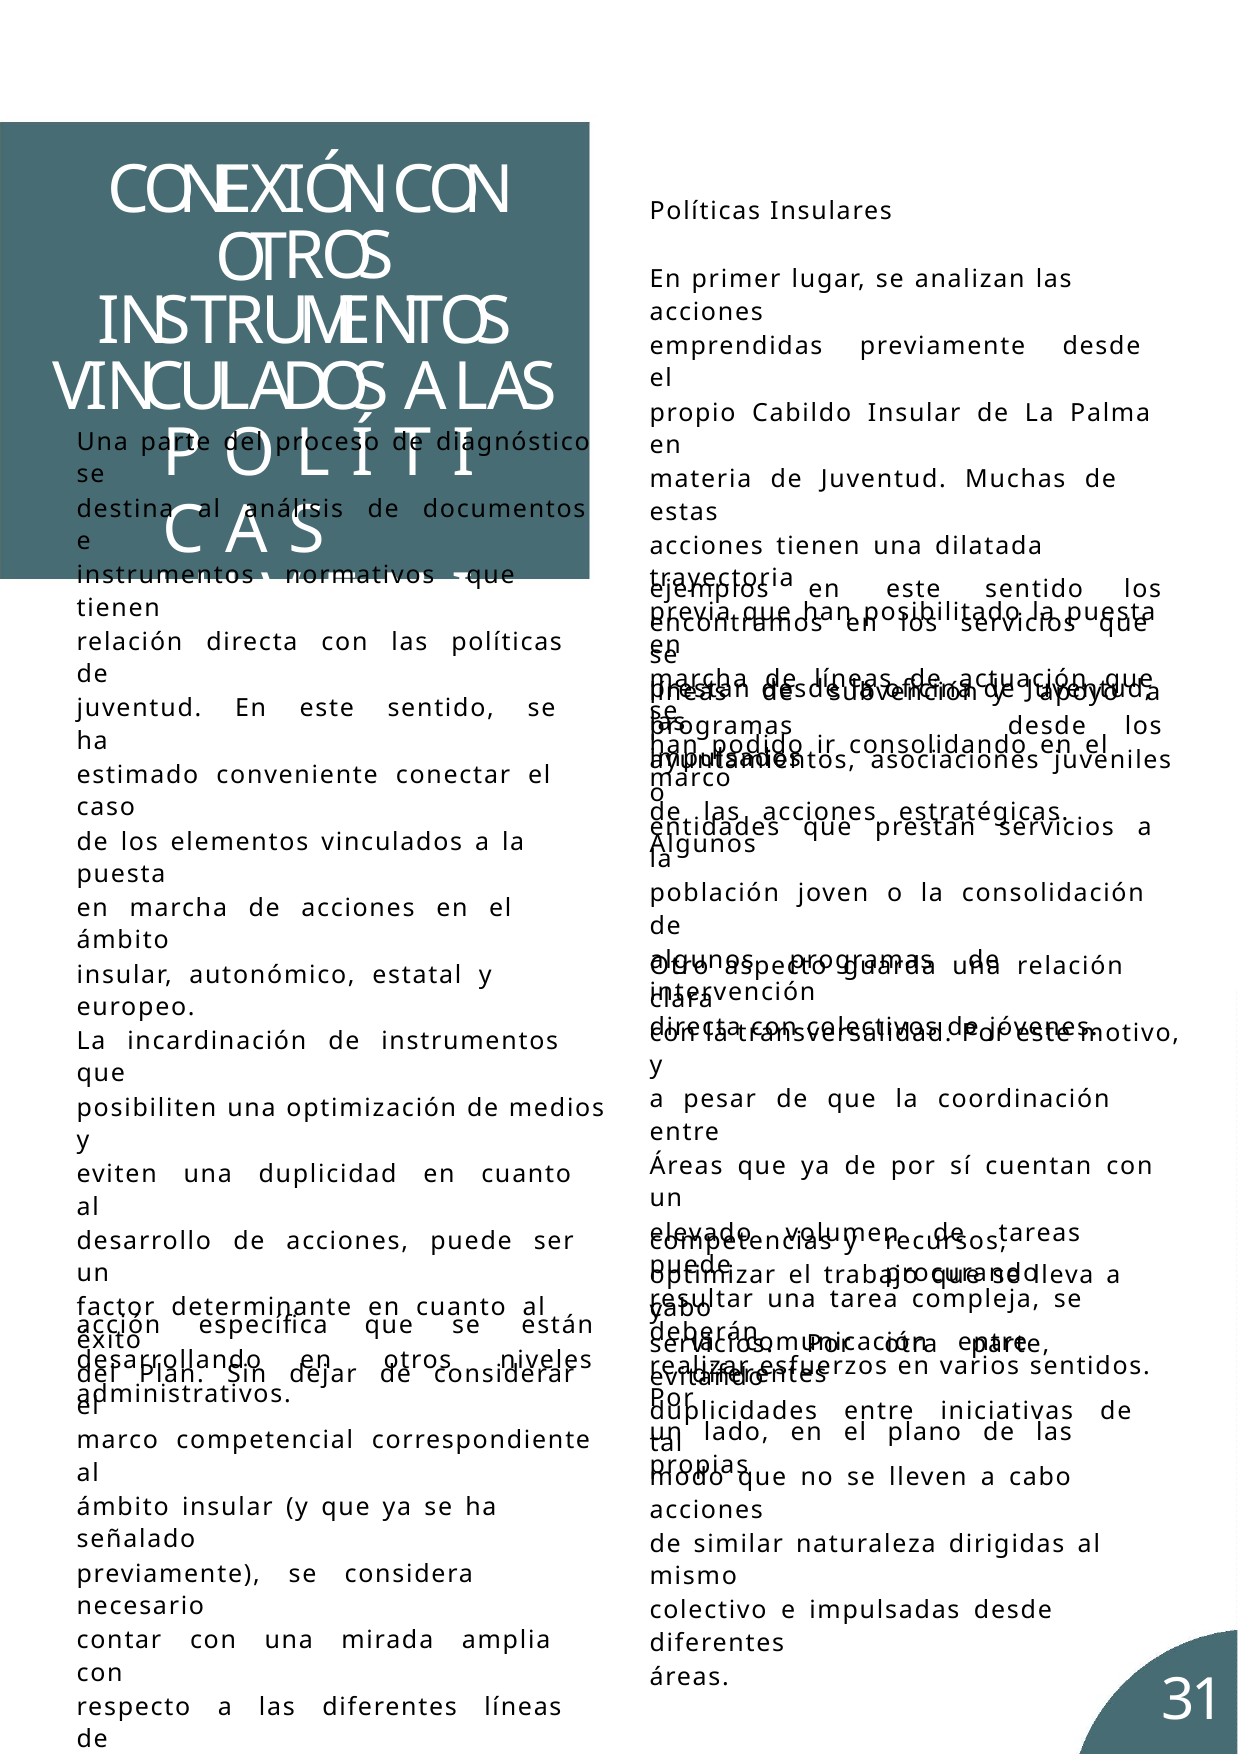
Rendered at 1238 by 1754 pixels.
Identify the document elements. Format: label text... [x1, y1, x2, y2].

text Otro aspecto guarda una relación clara [649, 949, 1184, 1013]
text elevado volumen de tareas puede [649, 1215, 1184, 1224]
text del Plan. Sin dejar de considerar el [76, 1357, 612, 1421]
text X [251, 151, 283, 183]
text servicios. Por otra parte, evitando [649, 1327, 1184, 1391]
text estimado conveniente conectar el caso [76, 757, 612, 822]
text desarrollo de acciones, puede ser un [76, 1223, 612, 1288]
text destina al análisis de documentos e [76, 491, 612, 556]
text X [251, 192, 283, 228]
text C [107, 151, 143, 228]
text O [143, 151, 179, 228]
text relación directa con las políticas de [76, 624, 612, 689]
text 3 [1161, 1665, 1191, 1733]
text Una parte del proceso de diagnóstico se [76, 425, 612, 489]
text O [215, 228, 251, 282]
text S [475, 282, 532, 348]
text N [339, 151, 392, 217]
text líneas de subvención [649, 674, 986, 706]
text Ó [304, 151, 339, 217]
text entidades que prestan servicios a la [649, 809, 1184, 874]
text específica [198, 1308, 345, 1340]
text R [223, 282, 261, 348]
text S [352, 348, 404, 413]
text desde [1008, 708, 1124, 741]
text modo que no se lleven a cabo acciones [649, 1460, 1184, 1524]
text programas impulsados [649, 708, 986, 743]
text del Plan. Sin dejar de considerar el [263, 1357, 300, 1377]
text están [521, 1308, 611, 1340]
text O [428, 151, 464, 228]
text desarrollando [76, 1342, 269, 1374]
text instrumentos normativos que tienen [76, 558, 612, 622]
text este [886, 571, 960, 603]
text U [261, 282, 298, 348]
text algunos programas de intervención [649, 943, 1184, 949]
text población joven o la consolidación de [649, 876, 1184, 941]
text y [844, 1224, 881, 1256]
text administrativos. [76, 1377, 297, 1409]
text previamente), se considera necesario [76, 1556, 612, 1621]
text niveles [500, 1342, 611, 1374]
text de los elementos vinculados a la puesta [76, 824, 612, 889]
text en marcha de acciones en el ámbito [76, 891, 612, 955]
text I [283, 151, 304, 217]
text en [808, 571, 861, 603]
text ayuntamientos, asociaciones juveniles o [649, 743, 1184, 807]
text V [52, 363, 85, 425]
text marco competencial correspondiente al [76, 1423, 612, 1488]
text X [273, 172, 283, 202]
text S [520, 348, 577, 425]
text D [293, 367, 317, 404]
text respecto a las diferentes líneas de [76, 1689, 612, 1754]
text áreas. [649, 1659, 1184, 1692]
text a pesar de que la coordinación entre [649, 1082, 1184, 1147]
text y [992, 674, 1029, 706]
text I [85, 348, 106, 425]
text C [152, 366, 178, 404]
text encontramos en los servicios que se [649, 606, 1184, 670]
text T [251, 238, 283, 282]
text A [487, 348, 520, 408]
text factor determinante en cuanto al éxito [76, 1290, 612, 1354]
text O [449, 300, 475, 338]
text O [317, 348, 352, 413]
text A [418, 368, 433, 389]
text contar con una mirada amplia con [76, 1623, 612, 1687]
text La incardinación de instrumentos que [76, 1024, 612, 1088]
text R [295, 236, 314, 253]
text Políticas Insulares [649, 193, 899, 226]
text I [97, 282, 118, 348]
text acciones tienen una dilatada trayectoria [649, 528, 1184, 593]
text T [251, 228, 283, 232]
text T [190, 282, 223, 348]
text C [142, 348, 178, 425]
text se [452, 1308, 502, 1340]
text sentido [985, 571, 1099, 603]
text R [283, 217, 321, 282]
picture [0, 0, 1238, 1754]
text con la transversalidad. Por este motivo, y [649, 1016, 1184, 1080]
text L [215, 348, 249, 413]
text N [118, 282, 154, 348]
text E [334, 282, 370, 348]
text apoyo [1039, 674, 1136, 706]
text O [327, 366, 352, 404]
text los [1124, 708, 1184, 741]
text S [154, 282, 190, 348]
text C [392, 151, 428, 228]
text D [281, 348, 317, 413]
text A [249, 348, 281, 408]
text V [52, 348, 85, 400]
text N [106, 348, 142, 425]
text los [1124, 571, 1184, 603]
text competencias [649, 1224, 844, 1256]
text P O L Í T I C A S [162, 413, 476, 425]
text Áreas que ya de por sí cuentan con un [649, 1149, 1184, 1213]
text X [251, 165, 266, 210]
text previa que han posibilitado la puesta en [649, 595, 921, 606]
text U [178, 348, 215, 413]
text A [501, 368, 516, 389]
text O [321, 217, 357, 282]
text 1 [1191, 1665, 1237, 1733]
text otros [383, 1342, 469, 1374]
text acción [76, 1308, 198, 1340]
text colectivo e impulsadas desde diferentes [649, 1593, 1184, 1658]
text ejemplos [649, 571, 783, 603]
text previa que han posibilitado la puesta en [1036, 595, 1184, 606]
text En primer lugar, se analizan las acciones [649, 262, 1184, 327]
text C [117, 169, 143, 207]
text juventud. En este sentido, se ha [76, 691, 612, 756]
text L [453, 348, 487, 425]
text y [649, 1292, 686, 1325]
text a [1146, 674, 1184, 706]
text recursos, procurando [885, 1224, 1184, 1288]
text propio Cabildo Insular de La Palma en [649, 395, 1184, 460]
text E [215, 151, 251, 228]
text Ó [313, 169, 339, 207]
text S [357, 217, 414, 282]
text A [404, 348, 453, 413]
text en [300, 1342, 353, 1374]
text duplicidades entre iniciativas de tal [649, 1393, 1184, 1458]
text N [370, 282, 406, 348]
text O [438, 169, 464, 207]
text A [249, 394, 281, 413]
text que [364, 1308, 452, 1340]
text T [406, 282, 439, 348]
text R [235, 301, 254, 318]
text O [153, 169, 179, 207]
text emprendidas previamente desde el [649, 329, 1184, 393]
text N [179, 151, 215, 228]
text de similar naturaleza dirigidas al mismo [649, 1526, 1184, 1591]
text posibiliten una optimización de medios y [76, 1090, 612, 1155]
text prestan desde la oficina de Juventud, las [649, 672, 1184, 737]
text M [298, 282, 334, 348]
text N [464, 151, 522, 228]
text eviten una duplicidad en cuanto al [76, 1157, 612, 1221]
text O [439, 282, 475, 348]
text A [263, 368, 278, 389]
text materia de Juventud. Muchas de estas [649, 462, 1184, 526]
text A [487, 394, 520, 425]
text optimizar el trabajo que se lleva a cabo [649, 1258, 1183, 1323]
text ámbito insular (y que ya se ha señalado [76, 1490, 612, 1554]
text insular, autonómico, estatal y europeo. [76, 957, 612, 1022]
